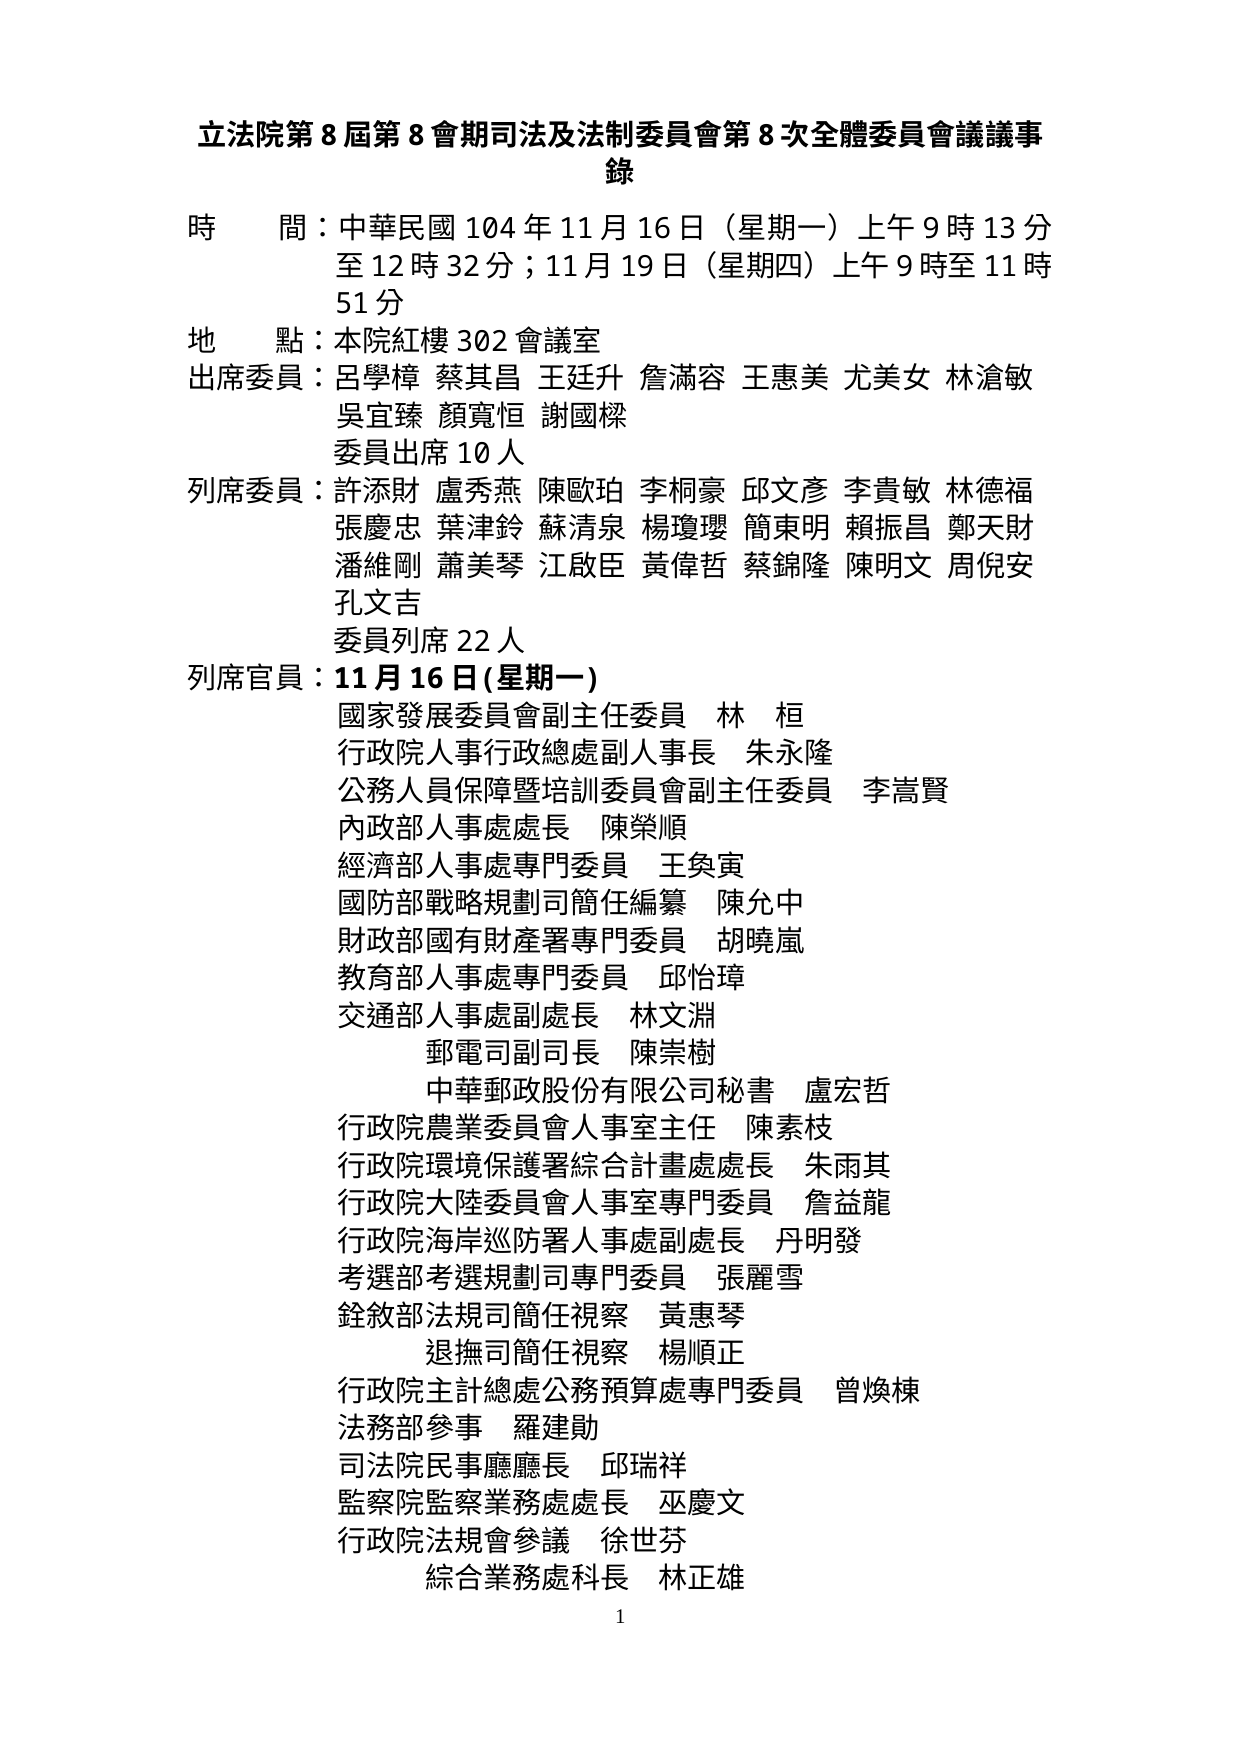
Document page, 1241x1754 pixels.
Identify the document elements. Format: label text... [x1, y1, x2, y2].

text 委員列席22人 [187, 621, 1053, 659]
text 綜合業務處科長 林正雄 [425, 1559, 1053, 1596]
text 行政院法規會參議 徐世芬 [337, 1521, 1053, 1559]
text 時 間：中華民國104年11月16日（星期一）上午9時13分至12時32分；11月19日（星期四）上午9時至11時51分 [187, 209, 1053, 321]
text 司法院民事廳廳長 邱瑞祥 [337, 1446, 1053, 1484]
text 行政院大陸委員會人事室專門委員 詹益龍 [337, 1184, 1053, 1221]
text 吳宜臻 顏寬恒 謝國樑 [187, 396, 1053, 434]
text 公務人員保障暨培訓委員會副主任委員 李嵩賢 [337, 771, 1053, 809]
text 中華郵政股份有限公司秘書 盧宏哲 [425, 1071, 1053, 1109]
text 國家發展委員會副主任委員 林 桓 [337, 696, 1053, 734]
text 交通部人事處副處長 林文淵 [337, 996, 1053, 1034]
text 法務部參事 羅建勛 [337, 1409, 1053, 1446]
text 地 點：本院紅樓302會議室 [187, 321, 1053, 359]
text 行政院主計總處公務預算處專門委員 曾煥棟 [337, 1371, 1053, 1409]
text 列席官員：11月16日(星期一) [187, 659, 1053, 696]
text 內政部人事處處長 陳榮順 [337, 809, 1053, 846]
text 財政部國有財產署專門委員 胡曉嵐 [337, 921, 1053, 959]
text 考選部考選規劃司專門委員 張麗雪 [337, 1259, 1053, 1296]
text 國防部戰略規劃司簡任編纂 陳允中 [337, 884, 1053, 921]
text 監察院監察業務處處長 巫慶文 [337, 1484, 1053, 1521]
text 列席委員：許添財 盧秀燕 陳歐珀 李桐豪 邱文彥 李貴敏 林德福 [187, 471, 1053, 509]
text 張慶忠 葉津鈴 蘇清泉 楊瓊瓔 簡東明 賴振昌 鄭天財 [187, 509, 1053, 546]
text 退撫司簡任視察 楊順正 [425, 1334, 1053, 1371]
text 行政院農業委員會人事室主任 陳素枝 [337, 1109, 1053, 1146]
text 郵電司副司長 陳崇樹 [425, 1034, 1053, 1071]
text 出席委員：呂學樟 蔡其昌 王廷升 詹滿容 王惠美 尤美女 林滄敏 [187, 359, 1053, 396]
text 委員出席10人 [187, 434, 1053, 471]
text 行政院環境保護署綜合計畫處處長 朱雨其 [337, 1146, 1053, 1184]
text 行政院人事行政總處副人事長 朱永隆 [337, 734, 1053, 771]
text 教育部人事處專門委員 邱怡璋 [337, 959, 1053, 996]
text 立法院第8屆第8會期司法及法制委員會第8次全體委員會議議事錄 [187, 115, 1053, 190]
text 行政院海岸巡防署人事處副處長 丹明發 [337, 1221, 1053, 1259]
text 孔文吉 [187, 584, 1053, 621]
text 銓敘部法規司簡任視察 黃惠琴 [337, 1296, 1053, 1334]
text 潘維剛 蕭美琴 江啟臣 黃偉哲 蔡錦隆 陳明文 周倪安 [187, 546, 1053, 584]
text 經濟部人事處專門委員 王奐寅 [337, 846, 1053, 884]
